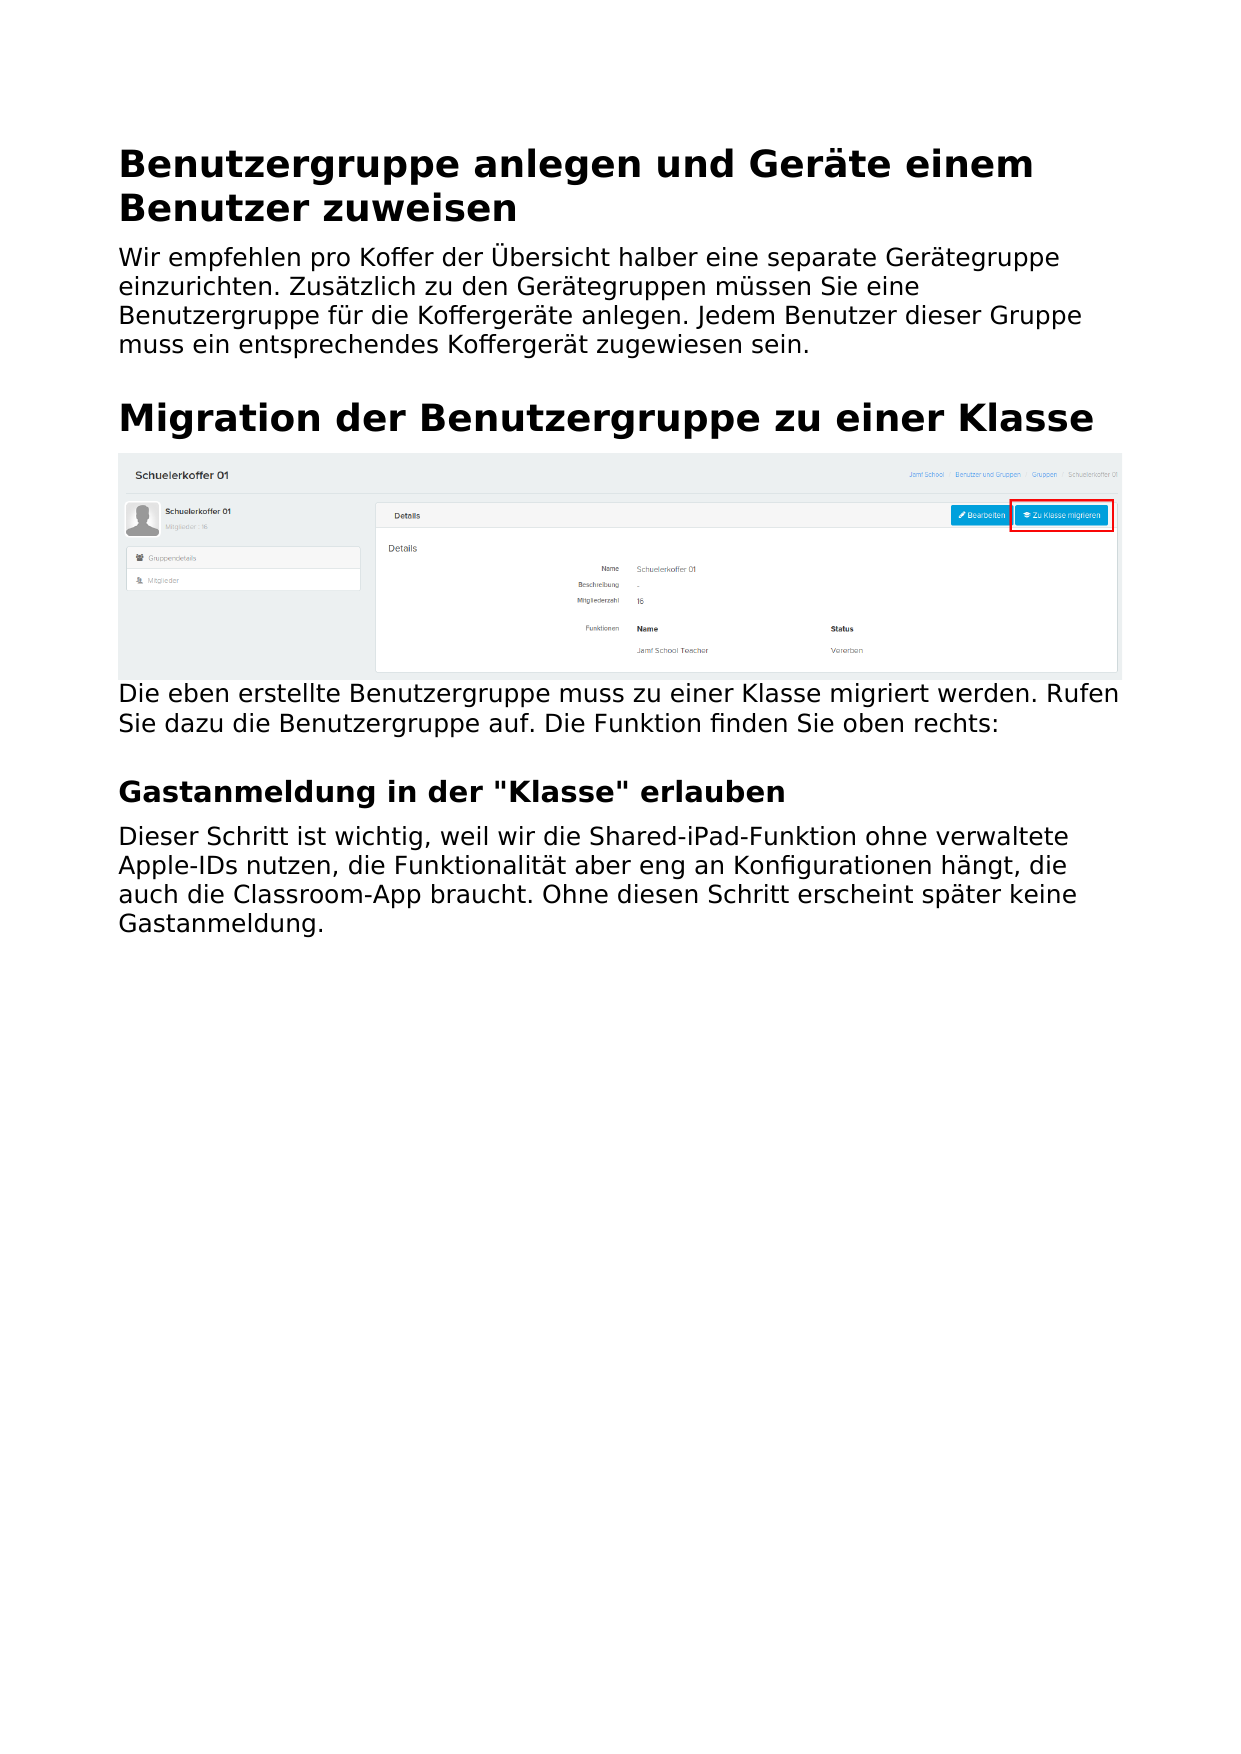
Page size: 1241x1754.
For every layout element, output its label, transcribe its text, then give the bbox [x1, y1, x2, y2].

text Dieser Schritt ist wichtig, weil wir die Shared-iPad-Funktion ohne verwaltete Apple-IDs nutzen, die Funktionalität aber eng an Konfigurationen hängt, die auch die Classroom-App braucht. Ohne diesen Schritt erscheint später keine Gastanmeldung. [118, 822, 1122, 938]
subtitle Benutzergruppe anlegen und Geräte einem Benutzer zuweisen [118, 143, 1122, 230]
text Wir empfehlen pro Koffer der Übersicht halber eine separate Gerätegruppe einzurichten. Zusätzlich zu den Gerätegruppen müssen Sie eine Benutzergruppe für die Koffergeräte anlegen. Jedem Benutzer dieser Gruppe muss ein entsprechendes Koffergerät zugewiesen sein. [118, 243, 1122, 359]
subtitle Migration der Benutzergruppe zu einer Klasse [118, 397, 1122, 441]
picture [118, 453, 1123, 680]
text Die eben erstellte Benutzergruppe muss zu einer Klasse migriert werden. Rufen Sie dazu die Benutzergruppe auf. Die Funktion finden Sie oben rechts: [118, 680, 1122, 738]
subtitle Gastanmeldung in der "Klasse" erlauben [118, 775, 1122, 809]
